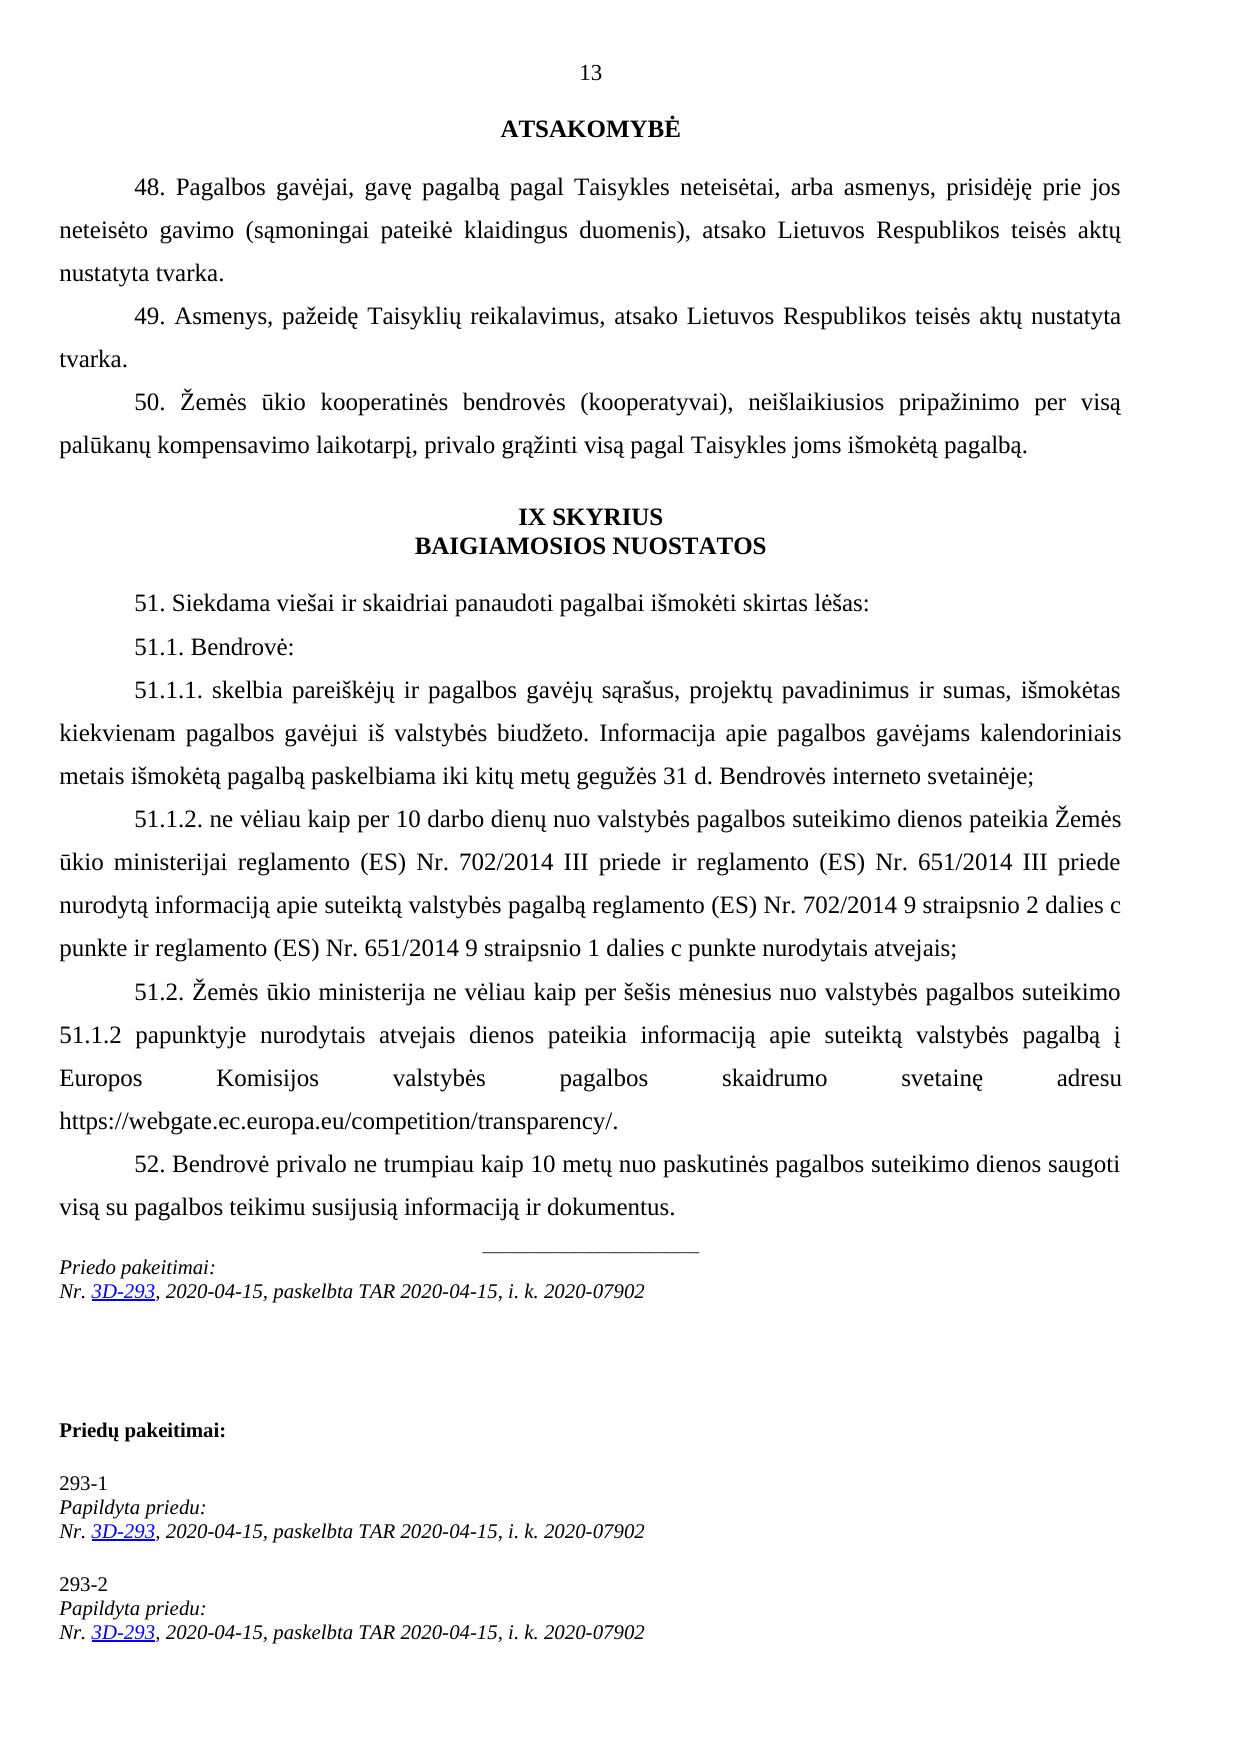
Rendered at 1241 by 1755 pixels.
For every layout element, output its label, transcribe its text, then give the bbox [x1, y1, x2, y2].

text BAIGIAMOSIOS NUOSTATOS [59, 531, 1122, 560]
text Nr. 3D-293, 2020-04-15, paskelbta TAR 2020-04-15, i. k. 2020-07902 [59, 1519, 1122, 1543]
text 51.1.2. ne vėliau kaip per 10 darbo dienų nuo valstybės pagalbos suteikimo dienos pateikia Žemės ūkio ministerijai reglamento (ES) Nr. 702/2014 III priede ir reglamento (ES) Nr. 651/2014 III priede nurodytą informaciją apie suteiktą valstybės pagalbą reglamento (ES) Nr. 702/2014 9 straipsnio 2 dalies c punkte ir reglamento (ES) Nr. 651/2014 9 straipsnio 1 dalies c punkte nurodytais atvejais; [59, 804, 1122, 962]
text 48. Pagalbos gavėjai, gavę pagalbą pagal Taisykles neteisėtai, arba asmenys, prisidėję prie jos neteisėto gavimo (sąmoningai pateikė klaidingus duomenis), atsako Lietuvos Respublikos teisės aktų nustatyta tvarka. [59, 172, 1122, 287]
text Papildyta priedu: [59, 1596, 1122, 1619]
text Priedo pakeitimai: [59, 1254, 1122, 1279]
text Priedų pakeitimai: [59, 1418, 1122, 1442]
text IX SKYRIUS [59, 502, 1122, 531]
text __________________________ [59, 1235, 1122, 1254]
text 49. Asmenys, pažeidę Taisyklių reikalavimus, atsako Lietuvos Respublikos teisės aktų nustatyta tvarka. [59, 301, 1122, 373]
text 50. Žemės ūkio kooperatinės bendrovės (kooperatyvai), neišlaikiusios pripažinimo per visą palūkanų kompensavimo laikotarpį, privalo grąžinti visą pagal Taisykles joms išmokėtą pagalbą. [59, 387, 1122, 459]
text 51. Siekdama viešai ir skaidriai panaudoti pagalbai išmokėti skirtas lėšas: [59, 588, 1122, 617]
text Papildyta priedu: [59, 1494, 1122, 1519]
text Nr. 3D-293, 2020-04-15, paskelbta TAR 2020-04-15, i. k. 2020-07902 [59, 1619, 1122, 1644]
text 51.1.1. skelbia pareiškėjų ir pagalbos gavėjų sąrašus, projektų pavadinimus ir sumas, išmokėtas kiekvienam pagalbos gavėjui iš valstybės biudžeto. Informacija apie pagalbos gavėjams kalendoriniais metais išmokėtą pagalbą paskelbiama iki kitų metų gegužės 31 d. Bendrovės interneto svetainėje; [59, 675, 1122, 790]
text 51.1. Bendrovė: [59, 632, 1122, 660]
text Nr. 3D-293, 2020-04-15, paskelbta TAR 2020-04-15, i. k. 2020-07902 [59, 1279, 1122, 1303]
text 293-2 [59, 1571, 1122, 1596]
text 51.2. Žemės ūkio ministerija ne vėliau kaip per šešis mėnesius nuo valstybės pagalbos suteikimo 51.1.2 papunktyje nurodytais atvejais dienos pateikia informaciją apie suteiktą valstybės pagalbą į Europos Komisijos valstybės pagalbos skaidrumo svetainę adresu https://webgate.ec.europa.eu/competition/transparency/. [59, 977, 1122, 1135]
text 52. Bendrovė privalo ne trumpiau kaip 10 metų nuo paskutinės pagalbos suteikimo dienos saugoti visą su pagalbos teikimu susijusią informaciją ir dokumentus. [59, 1149, 1122, 1221]
text ATSAKOMYBĖ [59, 114, 1122, 143]
text 293-1 [59, 1471, 1122, 1494]
